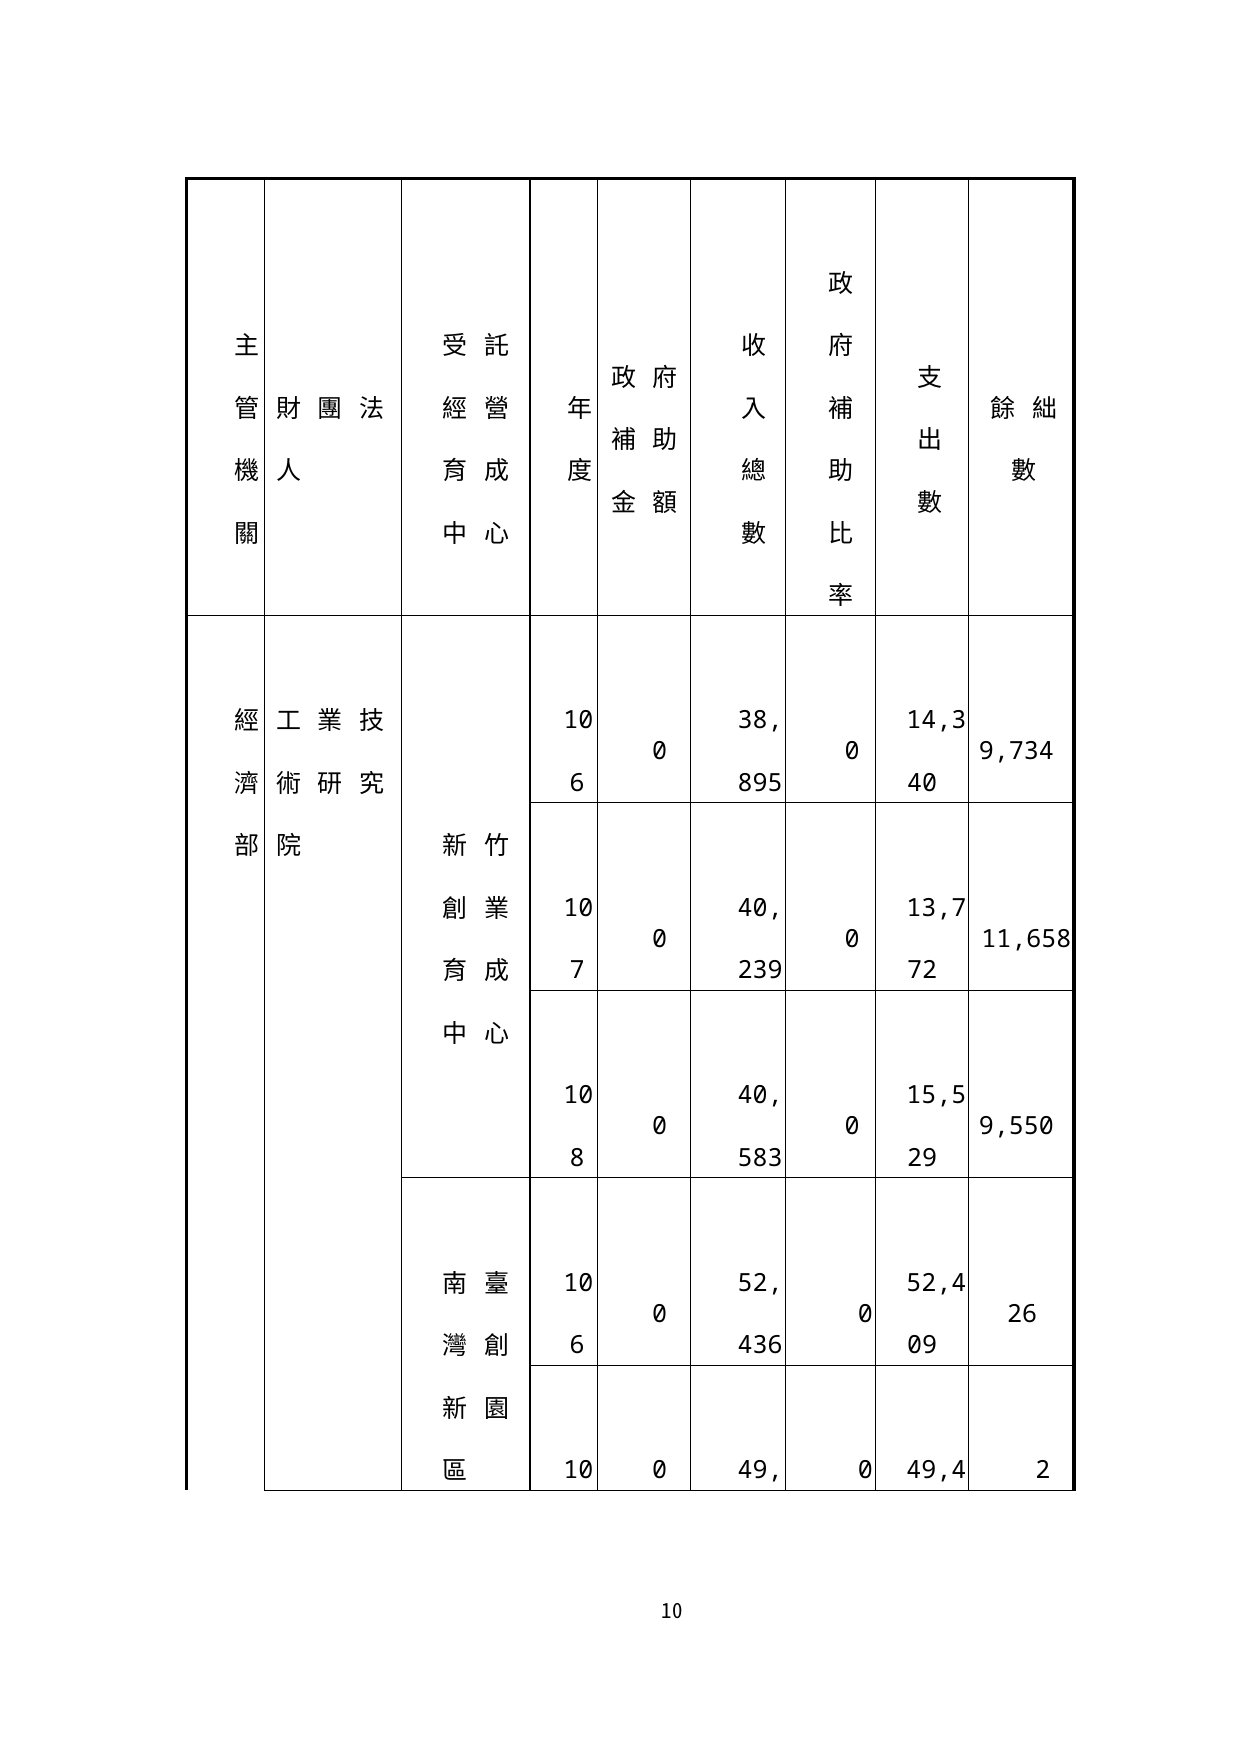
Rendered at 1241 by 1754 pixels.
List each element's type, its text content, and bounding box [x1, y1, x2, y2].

table_cell 10 [531, 1366, 597, 1490]
table_cell 40,583 [691, 991, 785, 1177]
table_header 主管機關 [188, 180, 264, 615]
table_cell 49, [691, 1366, 785, 1490]
table_cell 14,340 [876, 616, 968, 802]
table_cell 新竹創業育成中心 [402, 616, 529, 1177]
table_cell 0 [786, 803, 875, 990]
table_cell 26 [969, 1178, 1072, 1365]
table_cell 52,436 [691, 1178, 785, 1365]
table_header 政府補助金額 [598, 180, 690, 615]
table_cell 106 [531, 616, 597, 802]
table_cell 2 [969, 1366, 1072, 1490]
table_cell 108 [531, 991, 597, 1177]
table_cell 0 [786, 991, 875, 1177]
table_header 支出數 [876, 180, 968, 615]
table_cell 經濟部 [188, 616, 264, 1490]
table_cell 38,895 [691, 616, 785, 802]
table_cell 49,4 [876, 1366, 968, 1490]
table_cell 11,658 [969, 803, 1072, 990]
table_cell 工業技術研究院 [265, 616, 401, 1490]
table_cell 9,550 [969, 991, 1072, 1177]
table_header 餘絀數 [969, 180, 1072, 615]
table_header 受託經營育成中心 [402, 180, 529, 615]
table_cell 南臺灣創新園區 [402, 1178, 529, 1490]
table_header 財團法人 [265, 180, 401, 615]
table_cell 0 [598, 1366, 690, 1490]
table_cell 106 [531, 1178, 597, 1365]
table_cell 0 [786, 1366, 875, 1490]
table_cell 0 [598, 1178, 690, 1365]
table_cell 52,409 [876, 1178, 968, 1365]
table_cell 9,734 [969, 616, 1072, 802]
table_cell 0 [786, 616, 875, 802]
table_cell 107 [531, 803, 597, 990]
table_cell 0 [598, 991, 690, 1177]
table_cell 40,239 [691, 803, 785, 990]
table_header 年度 [531, 180, 597, 615]
table_cell 0 [786, 1178, 875, 1365]
table_cell 15,529 [876, 991, 968, 1177]
table_cell 0 [598, 616, 690, 802]
table_cell 0 [598, 803, 690, 990]
table_cell 13,772 [876, 803, 968, 990]
table_header 收入總數 [691, 180, 785, 615]
table_header 政府補助比率 [786, 180, 875, 615]
